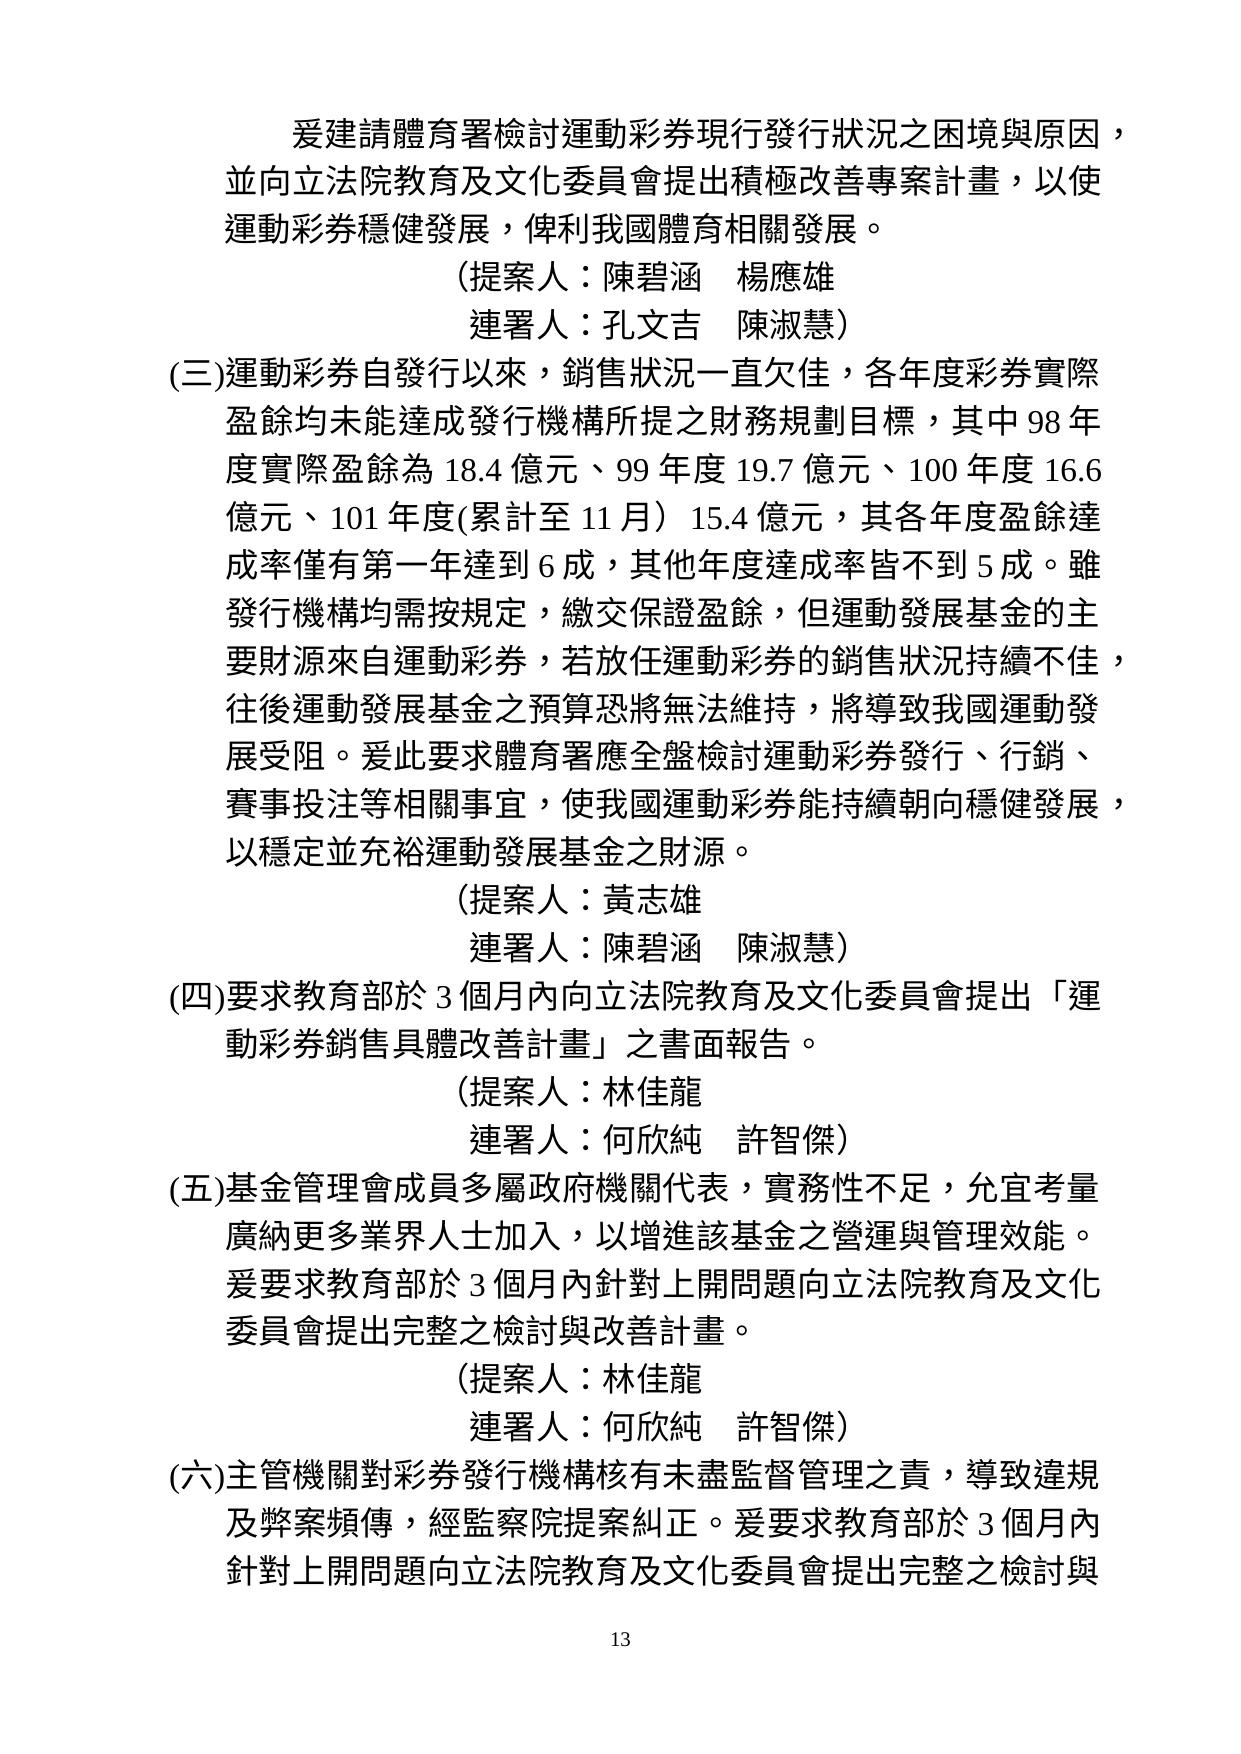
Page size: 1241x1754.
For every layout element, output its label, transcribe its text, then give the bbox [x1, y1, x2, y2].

text 連署人：何欣純 許智傑） [136, 1401, 1104, 1449]
text (六)主管機關對彩券發行機構核有未盡監督管理之責，導致違規及弊案頻傳，經監察院提案糾正。爰要求教育部於3個月內針對上開問題向立法院教育及文化委員會提出完整之檢討與 [169, 1449, 1102, 1593]
text （提案人：林佳龍 [136, 1353, 1104, 1401]
text (五)基金管理會成員多屬政府機關代表，實務性不足，允宜考量廣納更多業界人士加入，以增進該基金之營運與管理效能。爰要求教育部於3個月內針對上開問題向立法院教育及文化委員會提出完整之檢討與改善計畫。 [169, 1162, 1102, 1353]
text （提案人：林佳龍 [136, 1066, 1104, 1114]
text (四)要求教育部於3個月內向立法院教育及文化委員會提出「運動彩券銷售具體改善計畫」之書面報告。 [169, 970, 1102, 1066]
text 爰建請體育署檢討運動彩券現行發行狀況之困境與原因，並向立法院教育及文化委員會提出積極改善專案計畫，以使運動彩券穩健發展，俾利我國體育相關發展。 [224, 108, 1102, 251]
text (三)運動彩券自發行以來，銷售狀況一直欠佳，各年度彩券實際盈餘均未能達成發行機構所提之財務規劃目標，其中98年度實際盈餘為18.4億元、99年度19.7億元、100年度16.6億元、101年度(累計至11月）15.4億元，其各年度盈餘達成率僅有第一年達到6成，其他年度達成率皆不到5成。雖發行機構均需按規定，繳交保證盈餘，但運動發展基金的主要財源來自運動彩券，若放任運動彩券的銷售狀況持續不佳，往後運動發展基金之預算恐將無法維持，將導致我國運動發展受阻。爰此要求體育署應全盤檢討運動彩券發行、行銷、賽事投注等相關事宜，使我國運動彩券能持續朝向穩健發展，以穩定並充裕運動發展基金之財源。 [169, 347, 1102, 874]
text （提案人：黃志雄 [136, 874, 1104, 922]
text 連署人：何欣純 許智傑） [136, 1114, 1104, 1162]
text 連署人：孔文吉 陳淑慧） [136, 299, 1104, 347]
text 連署人：陳碧涵 陳淑慧） [136, 922, 1104, 970]
text （提案人：陳碧涵 楊應雄 [136, 251, 1104, 299]
